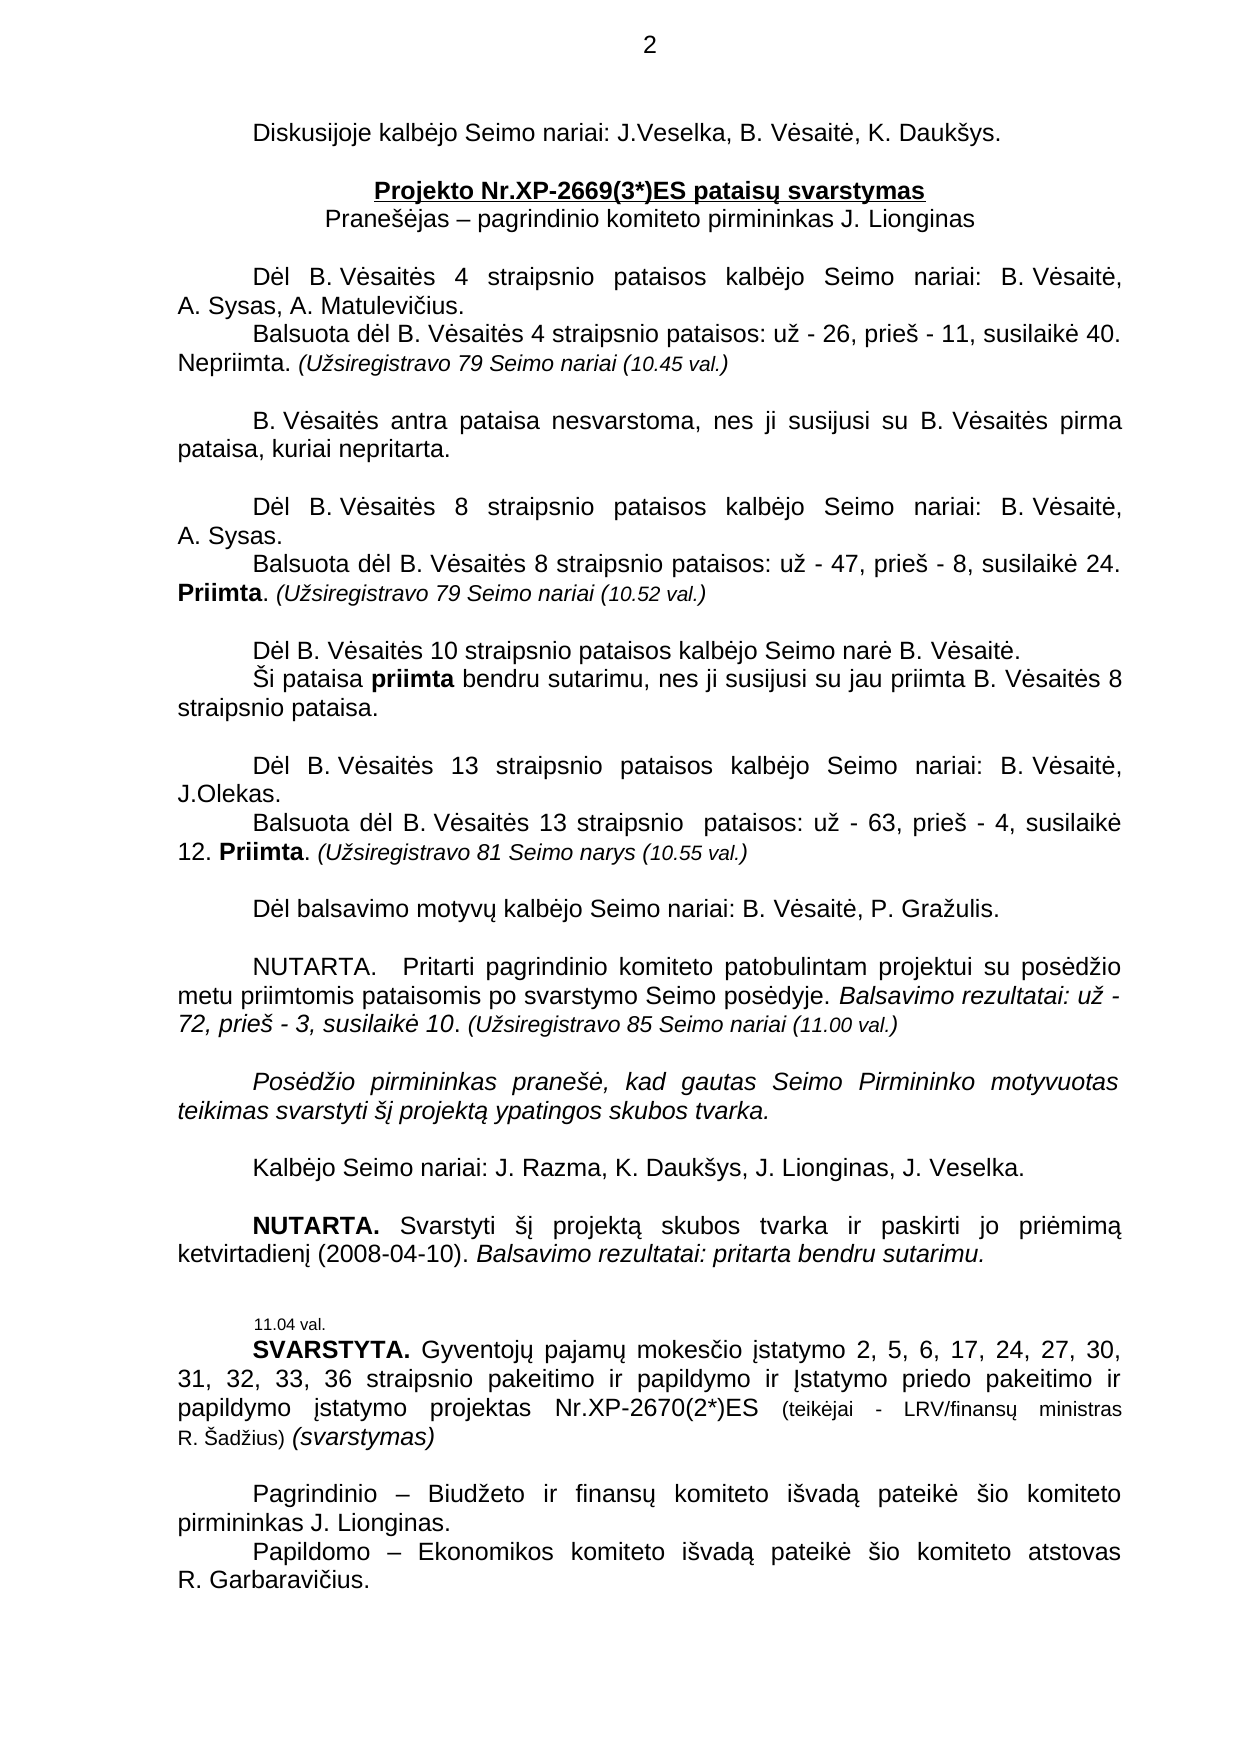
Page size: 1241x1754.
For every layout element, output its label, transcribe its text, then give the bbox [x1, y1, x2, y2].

text Dėl B. Vėsaitės 4 straipsnio pataisos kalbėjo Seimo nariai: B. Vėsaitė, A. Sysas, A. Matulevičius. [177, 262, 1122, 319]
text Papildomo – Ekonomikos komiteto išvadą pateikė šio komiteto atstovas R. Garbaravičius. [177, 1537, 1122, 1594]
text Diskusijoje kalbėjo Seimo nariai: J.Veselka, B. Vėsaitė, K. Daukšys. [177, 118, 1122, 147]
text B. Vėsaitės antra pataisa nesvarstoma, nes ji susijusi su B. Vėsaitės pirma pataisa, kuriai nepritarta. [177, 406, 1122, 463]
text Pagrindinio – Biudžeto ir finansų komiteto išvadą pateikė šio komiteto pirmininkas J. Lionginas. [177, 1479, 1122, 1537]
text NUTARTA. Svarstyti šį projektą skubos tvarka ir paskirti jo priėmimą ketvirtadienį (2008-04-10). Balsavimo rezultatai: pritarta bendru sutarimu. [177, 1211, 1122, 1268]
text Pranešėjas – pagrindinio komiteto pirmininkas J. Lionginas [177, 204, 1122, 233]
text Balsuota dėl B. Vėsaitės 13 straipsnio pataisos: už - 63, prieš - 4, susilaikė 12. Priimta. (Užsiregistravo 81 Seimo narys (10.55 val.) [177, 808, 1122, 866]
text Dėl B. Vėsaitės 13 straipsnio pataisos kalbėjo Seimo nariai: B. Vėsaitė, J.Olekas. [177, 751, 1122, 808]
text NUTARTA. Pritarti pagrindinio komiteto patobulintam projektui su posėdžio metu priimtomis pataisomis po svarstymo Seimo posėdyje. Balsavimo rezultatai: už - 72, prieš - 3, susilaikė 10. (Užsiregistravo 85 Seimo nariai (11.00 val.) [177, 952, 1122, 1038]
subtitle Projekto Nr.XP-2669(3*)ES pataisų svarstymas [177, 176, 1122, 204]
text Kalbėjo Seimo nariai: J. Razma, K. Daukšys, J. Lionginas, J. Veselka. [177, 1153, 1122, 1182]
text 11.04 val. [177, 1307, 1122, 1335]
text Dėl B. Vėsaitės 10 straipsnio pataisos kalbėjo Seimo narė B. Vėsaitė. [177, 636, 1122, 664]
text Balsuota dėl B. Vėsaitės 8 straipsnio pataisos: už - 47, prieš - 8, susilaikė 24. Priimta. (Užsiregistravo 79 Seimo nariai (10.52 val.) [177, 549, 1122, 607]
text Dėl balsavimo motyvų kalbėjo Seimo nariai: B. Vėsaitė, P. Gražulis. [177, 894, 1122, 923]
text Posėdžio pirmininkas pranešė, kad gautas Seimo Pirmininko motyvuotas teikimas svarstyti šį projektą ypatingos skubos tvarka. [177, 1067, 1122, 1124]
text SVARSTYTA. Gyventojų pajamų mokesčio įstatymo 2, 5, 6, 17, 24, 27, 30, 31, 32, 33, 36 straipsnio pakeitimo ir papildymo ir Įstatymo priedo pakeitimo ir papildymo įstatymo projektas Nr.XP-2670(2*)ES (teikėjai - LRV/finansų ministras R. Šadžius) (svarstymas) [177, 1335, 1122, 1450]
text Dėl B. Vėsaitės 8 straipsnio pataisos kalbėjo Seimo nariai: B. Vėsaitė, A. Sysas. [177, 492, 1122, 549]
text Balsuota dėl B. Vėsaitės 4 straipsnio pataisos: už - 26, prieš - 11, susilaikė 40. Nepriimta. (Užsiregistravo 79 Seimo nariai (10.45 val.) [177, 319, 1122, 377]
text Ši pataisa priimta bendru sutarimu, nes ji susijusi su jau priimta B. Vėsaitės 8 straipsnio pataisa. [177, 664, 1122, 722]
